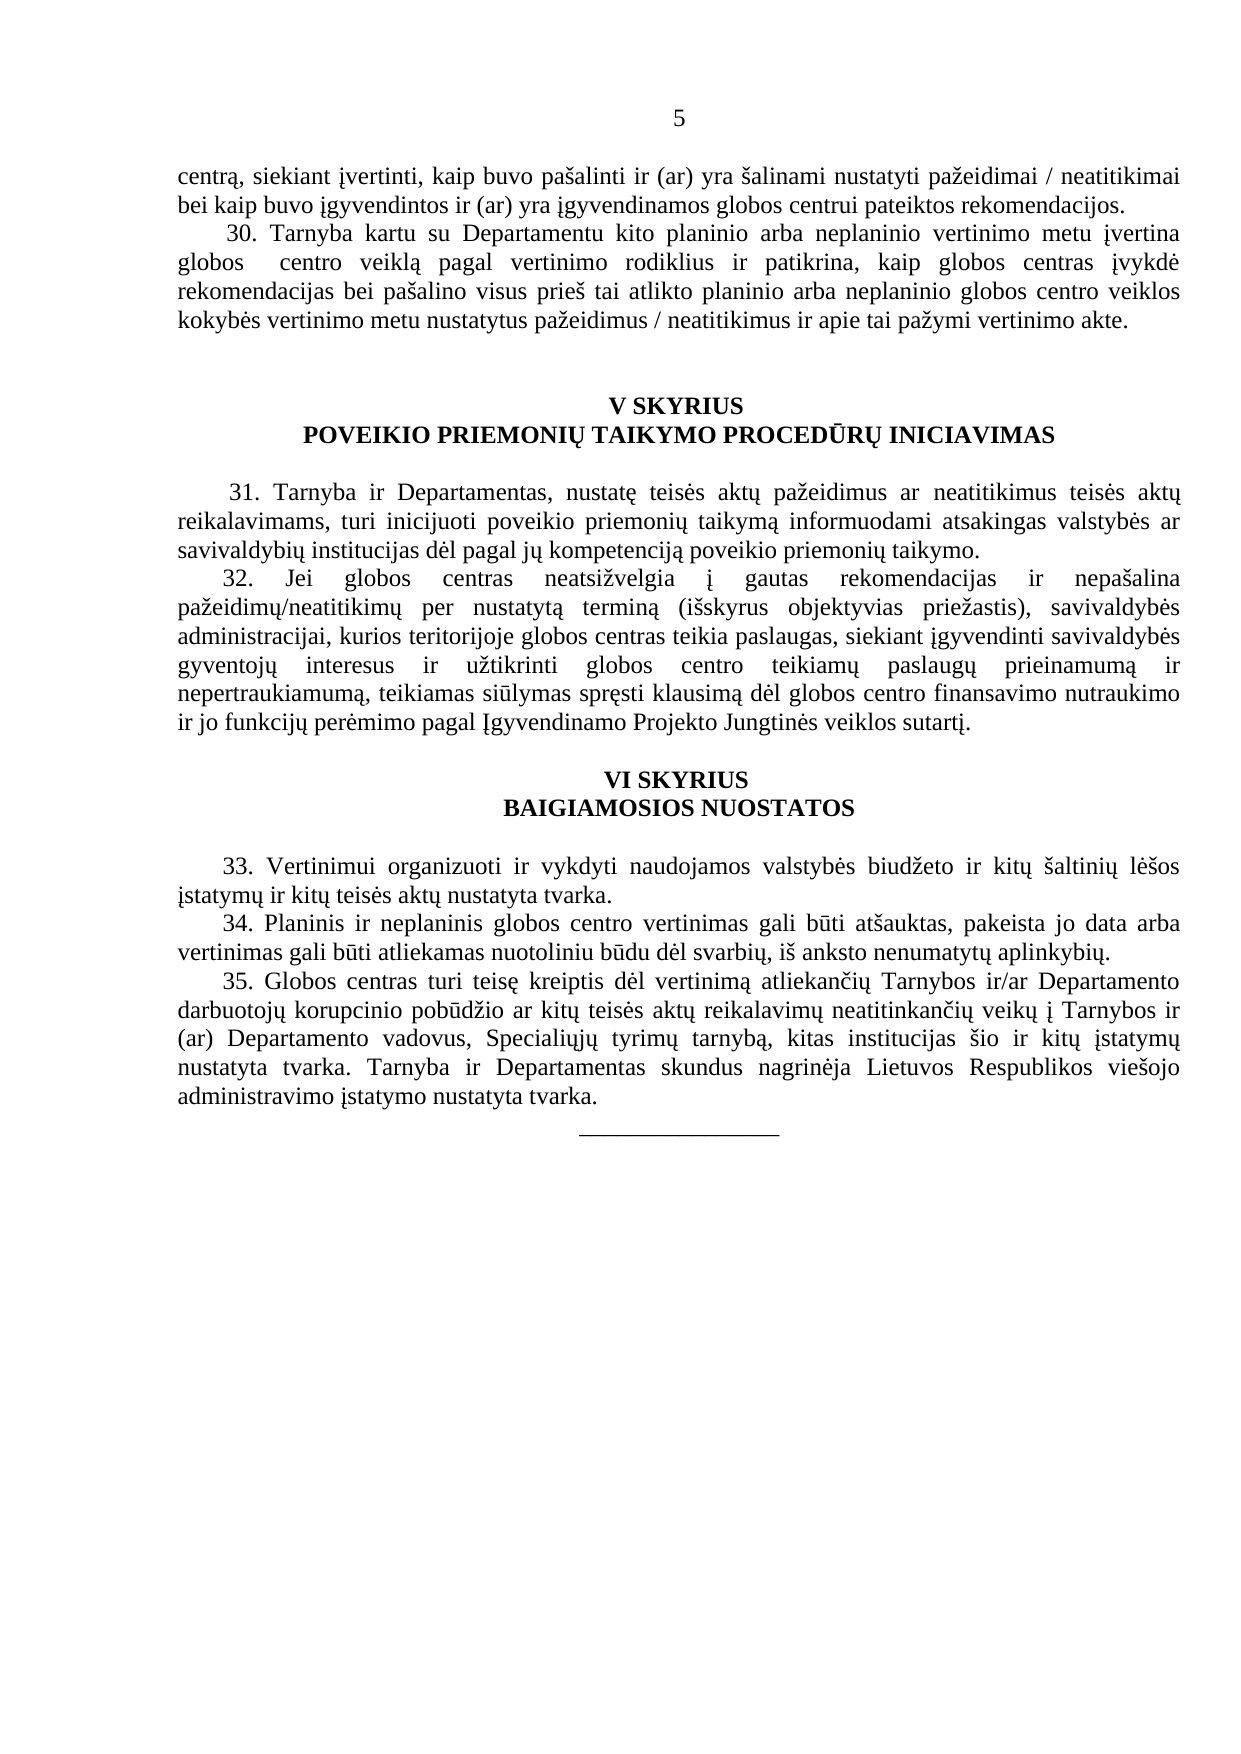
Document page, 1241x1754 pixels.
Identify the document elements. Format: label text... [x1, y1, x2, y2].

text centrą, siekiant įvertinti, kaip buvo pašalinti ir (ar) yra šalinami nustatyti pažeidimai / neatitikimai bei kaip buvo įgyvendintos ir (ar) yra įgyvendinamos globos centrui pateiktos rekomendacijos. [177, 161, 1181, 218]
text POVEIKIO PRIEMONIŲ TAIKYMO PROCEDŪRŲ INICIAVIMAS [177, 420, 1181, 448]
text 31. Tarnyba ir Departamentas, nustatę teisės aktų pažeidimus ar neatitikimus teisės aktų reikalavimams, turi inicijuoti poveikio priemonių taikymą informuodami atsakingas valstybės ar savivaldybių institucijas dėl pagal jų kompetenciją poveikio priemonių taikymo. [177, 477, 1181, 563]
text 32. Jei globos centras neatsižvelgia į gautas rekomendacijas ir nepašalina pažeidimų/neatitikimų per nustatytą terminą (išskyrus objektyvias priežastis), savivaldybės administracijai, kurios teritorijoje globos centras teikia paslaugas, siekiant įgyvendinti savivaldybės gyventojų interesus ir užtikrinti globos centro teikiamų paslaugų prieinamumą ir nepertraukiamumą, teikiamas siūlymas spręsti klausimą dėl globos centro finansavimo nutraukimo ir jo funkcijų perėmimo pagal Įgyvendinamo Projekto Jungtinės veiklos sutartį. [177, 563, 1181, 736]
text 35. Globos centras turi teisę kreiptis dėl vertinimą atliekančių Tarnybos ir/ar Departamento darbuotojų korupcinio pobūdžio ar kitų teisės aktų reikalavimų neatitinkančių veikų į Tarnybos ir (ar) Departamento vadovus, Specialiųjų tyrimų tarnybą, kitas institucijas šio ir kitų įstatymų nustatyta tvarka. Tarnyba ir Departamentas skundus nagrinėja Lietuvos Respublikos viešojo administravimo įstatymo nustatyta tvarka. [177, 966, 1181, 1110]
text VI SKYRIUS [177, 765, 1181, 793]
text V SKYRIUS [177, 391, 1181, 420]
text ________________ [177, 1110, 1181, 1138]
text 33. Vertinimui organizuoti ir vykdyti naudojamos valstybės biudžeto ir kitų šaltinių lėšos įstatymų ir kitų teisės aktų nustatyta tvarka. [177, 851, 1181, 908]
text 34. Planinis ir neplaninis globos centro vertinimas gali būti atšauktas, pakeista jo data arba vertinimas gali būti atliekamas nuotoliniu būdu dėl svarbių, iš anksto nenumatytų aplinkybių. [177, 908, 1181, 966]
text 30. Tarnyba kartu su Departamentu kito planinio arba neplaninio vertinimo metu įvertina globos centro veiklą pagal vertinimo rodiklius ir patikrina, kaip globos centras įvykdė rekomendacijas bei pašalino visus prieš tai atlikto planinio arba neplaninio globos centro veiklos kokybės vertinimo metu nustatytus pažeidimus / neatitikimus ir apie tai pažymi vertinimo akte. [177, 218, 1181, 333]
text BAIGIAMOSIOS NUOSTATOS [177, 793, 1181, 822]
